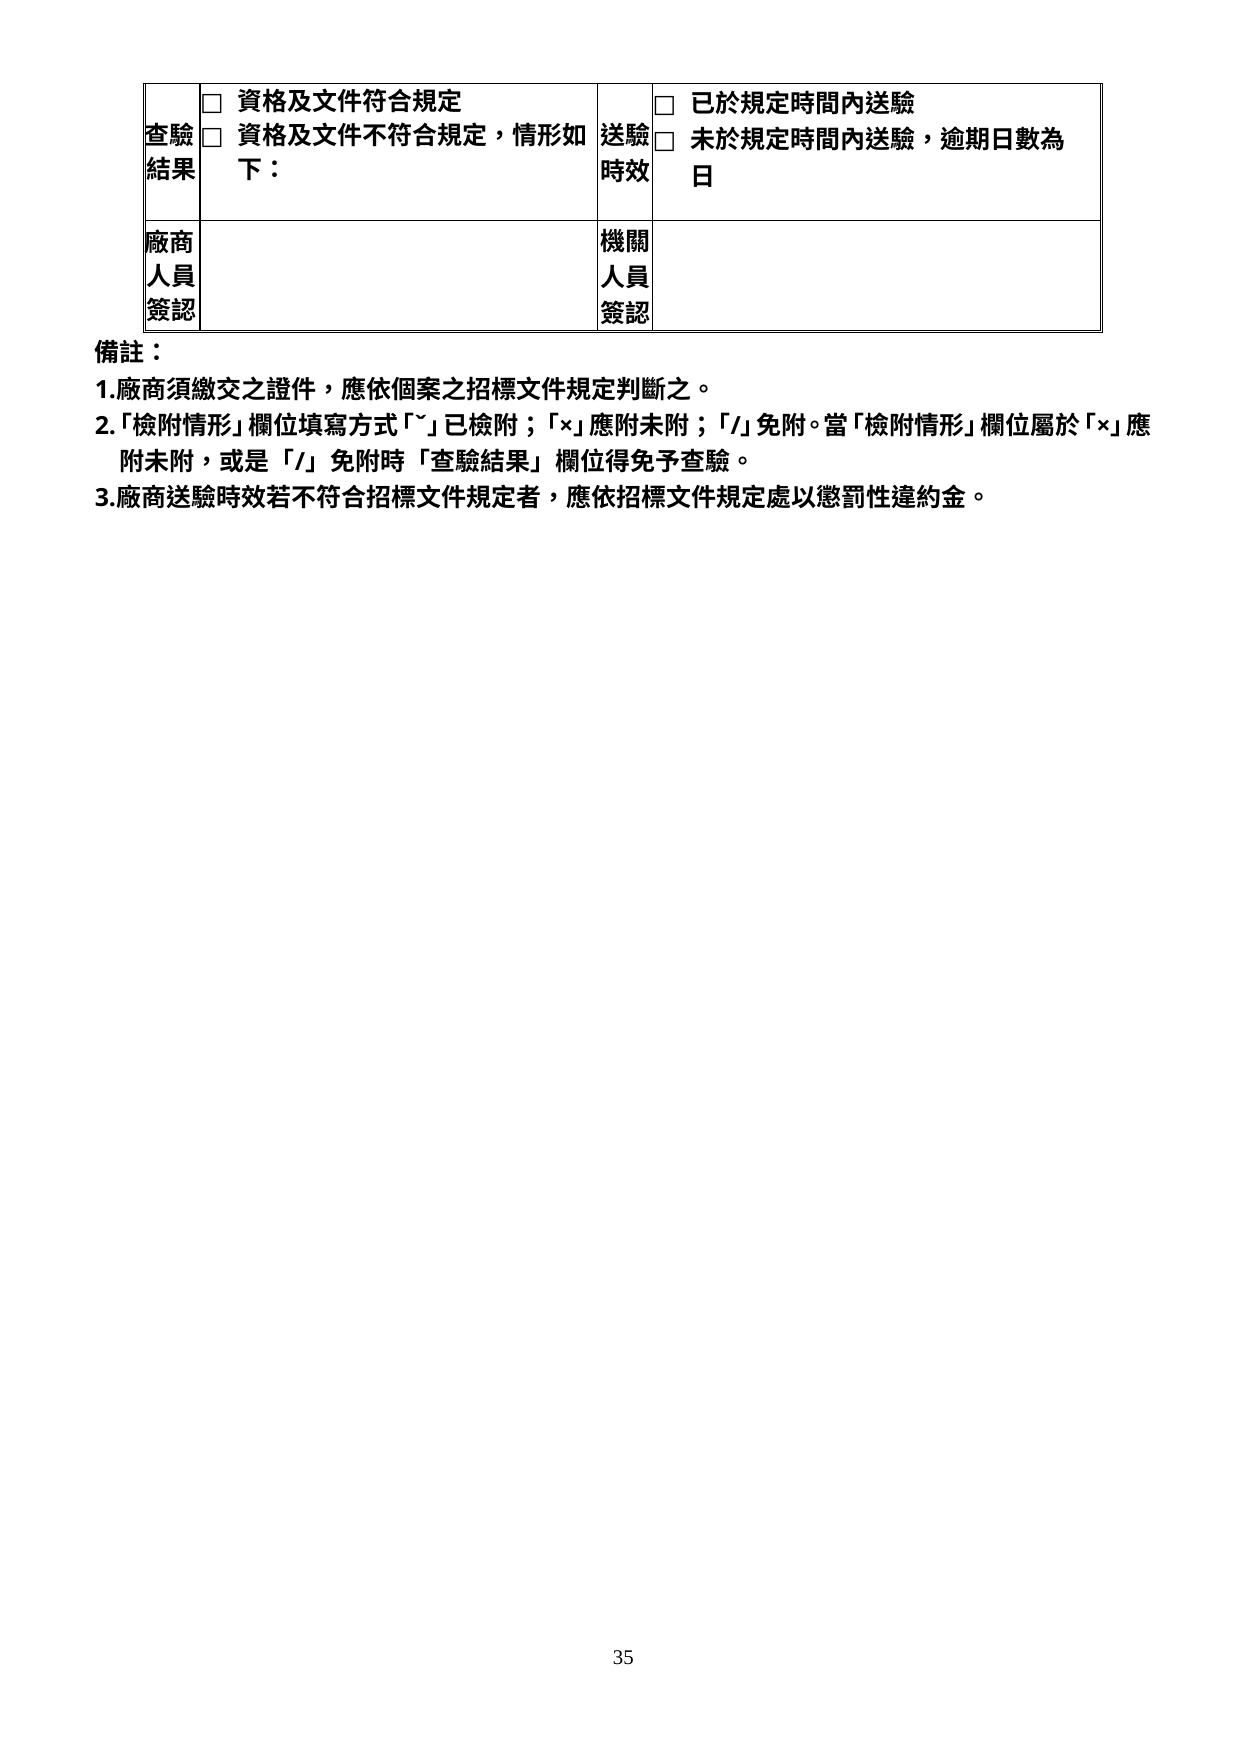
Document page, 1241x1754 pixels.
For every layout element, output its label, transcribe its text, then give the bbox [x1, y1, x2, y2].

text 3.廠商送驗時效若不符合招標文件規定者，應依招標文件規定處以懲罰性違約金。 [94, 478, 1152, 514]
table_cell 查驗結果 [146, 84, 199, 220]
text 備註： [94, 333, 1152, 369]
text 2.「檢附情形」欄位填寫方式「ˇ」已檢附；「×」應附未附；「/」免附。當「檢附情形」欄位屬於「×」應附未附，或是「/」免附時「查驗結果」欄位得免予查驗。 [94, 405, 1152, 478]
table_cell [201, 221, 597, 330]
table_cell 機關人員簽認 [598, 221, 652, 330]
table_cell 送驗時效 [598, 84, 652, 220]
table_cell [653, 221, 1100, 330]
table_cell 廠商人員簽認 [146, 221, 199, 330]
table_cell 已於規定時間內送驗 未於規定時間內送驗，逾期日數為 日 [653, 84, 1100, 220]
text 1.廠商須繳交之證件，應依個案之招標文件規定判斷之。 [94, 369, 1152, 405]
table_cell 資格及文件符合規定 資格及文件不符合規定，情形如下： [201, 84, 597, 220]
